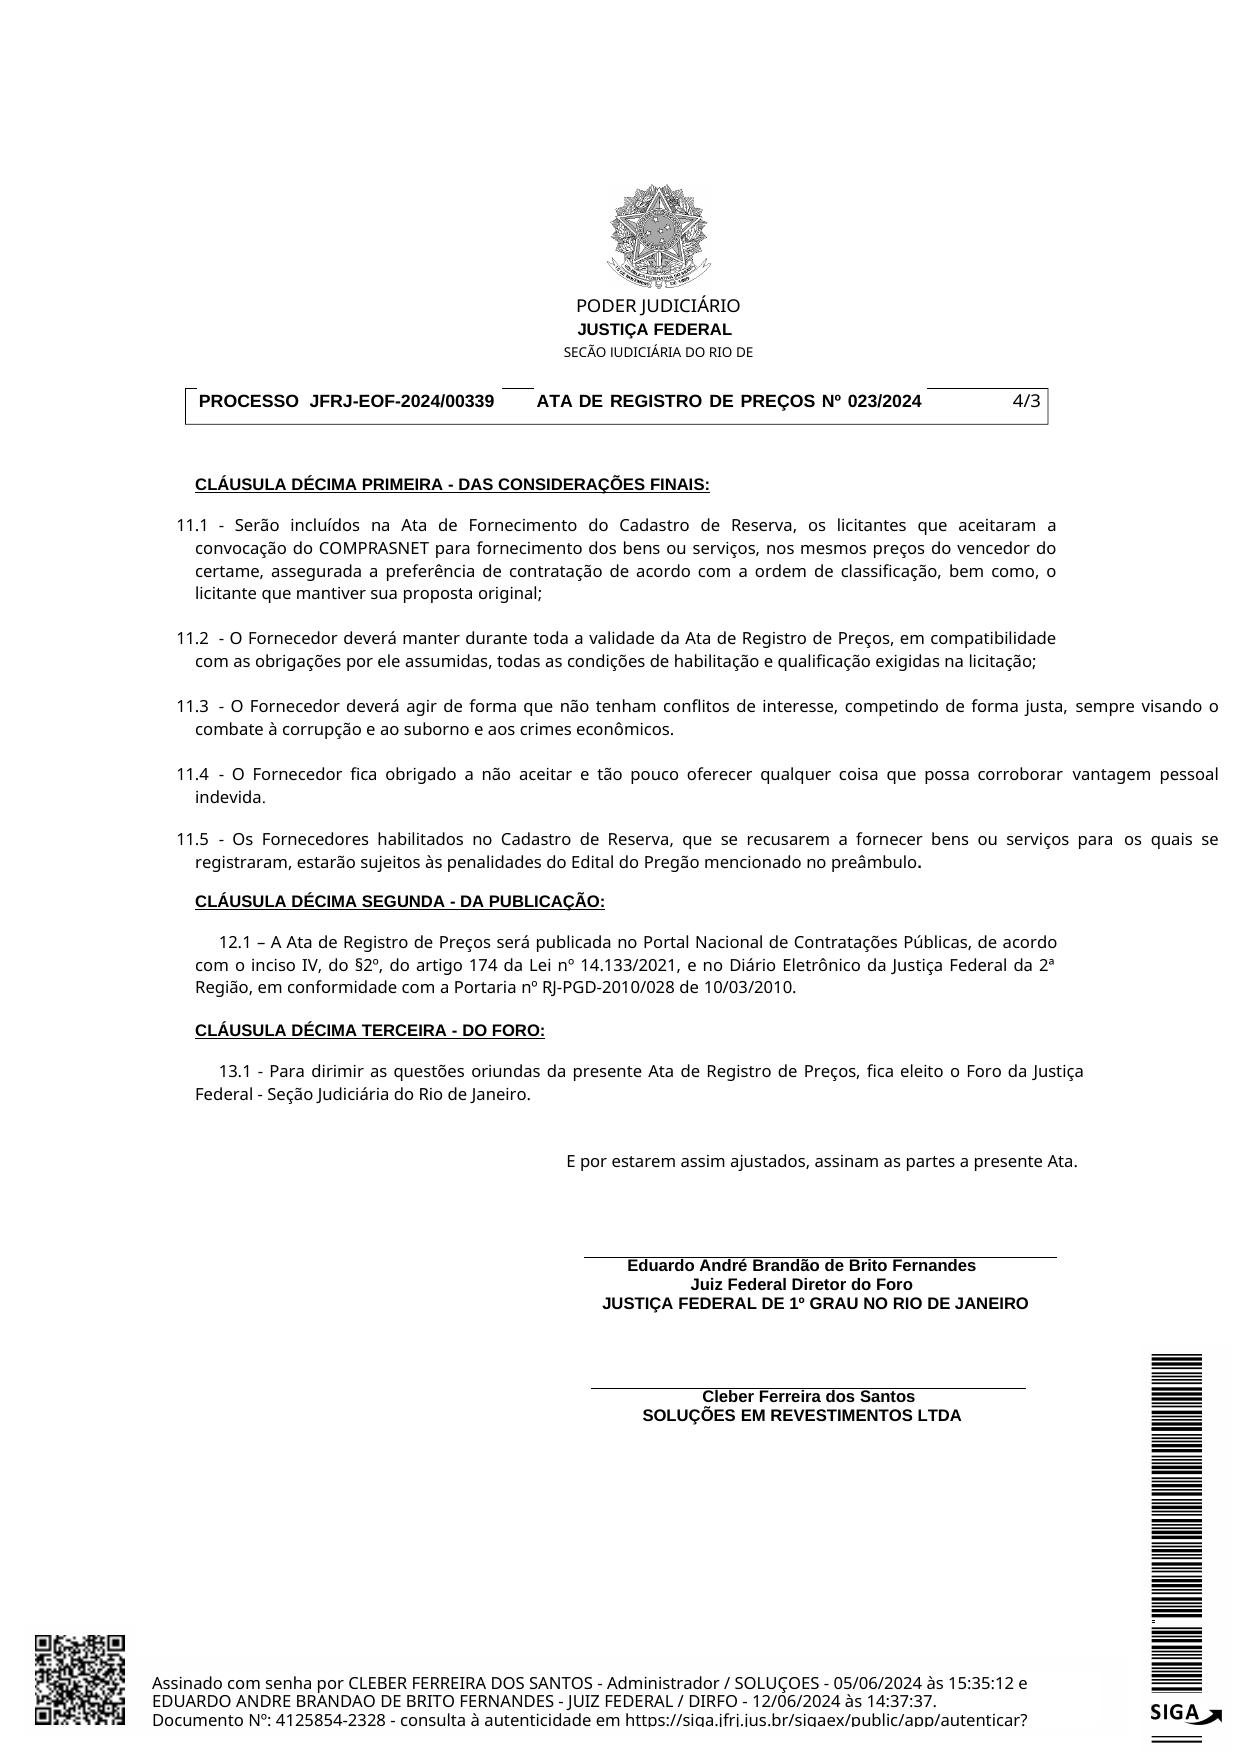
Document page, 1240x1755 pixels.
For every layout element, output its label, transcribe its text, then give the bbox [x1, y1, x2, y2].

text E por estarem assim ajustados, assinam as partes a presente Ata. [566, 1150, 1219, 1173]
list - Serão incluídos na Ata de Fornecimento do Cadastro de Reserva, os licitantes que aceitaram a convocação do COMPRASNET para fornecimento dos bens ou serviços, nos mesmos preços do vencedor do certame, assegurada a preferência de contratação de acordo com a ordem de classificação, bem como, o licitante que mantiver sua proposta original; [175, 514, 1058, 604]
text 13.1 - Para dirimir as questões oriundas da presente Ata de Registro de Preços, fica eleito o Foro da Justiça Federal - Seção Judiciária do Rio de Janeiro. [195, 1059, 1106, 1105]
text 12.1 – A Ata de Registro de Preços será publicada no Portal Nacional de Contratações Públicas, de acordo com o inciso IV, do §2º, do artigo 174 da Lei nº 14.133/2021, e no Diário Eletrônico da Justiça Federal da 2ª Região, em conformidade com a Portaria nº RJ-PGD-2010/028 de 10/03/2010. [195, 931, 1057, 999]
list - Os Fornecedores habilitados no Cadastro de Reserva, que se recusarem a fornecer bens ou serviços para os quais se registraram, estarão sujeitos às penalidades do Edital do Pregão mencionado no preâmbulo. [175, 828, 1219, 873]
text Cleber Ferreira dos Santos [702, 1384, 1140, 1406]
subtitle CLÁUSULA DÉCIMA SEGUNDA - DA PUBLICAÇÃO: [195, 892, 1219, 911]
list - O Fornecedor fica obrigado a não aceitar e tão pouco oferecer qualquer coisa que possa corroborar vantagem pessoal indevida. [175, 763, 1219, 808]
text Juiz Federal Diretor do Foro [560, 1274, 1043, 1294]
subtitle Eduardo André Brandão de Brito Fernandes [560, 1253, 1043, 1274]
subtitle SOLUÇÕES EM REVESTIMENTOS LTDA [642, 1406, 1140, 1425]
list - O Fornecedor deverá manter durante toda a validade da Ata de Registro de Preços, em compatibilidade com as obrigações por ele assumidas, todas as condições de habilitação e qualificação exigidas na licitação; [175, 627, 1057, 672]
subtitle CLÁUSULA DÉCIMA PRIMEIRA - DAS CONSIDERAÇÕES FINAIS: [195, 475, 1219, 494]
subtitle JUSTIÇA FEDERAL DE 1º GRAU NO RIO DE JANEIRO [602, 1294, 1219, 1313]
subtitle CLÁUSULA DÉCIMA TERCEIRA - DO FORO: [195, 1021, 1219, 1040]
list - O Fornecedor deverá agir de forma que não tenham conflitos de interesse, competindo de forma justa, sempre visando o combate à corrupção e ao suborno e aos crimes econômicos. [175, 695, 1219, 740]
